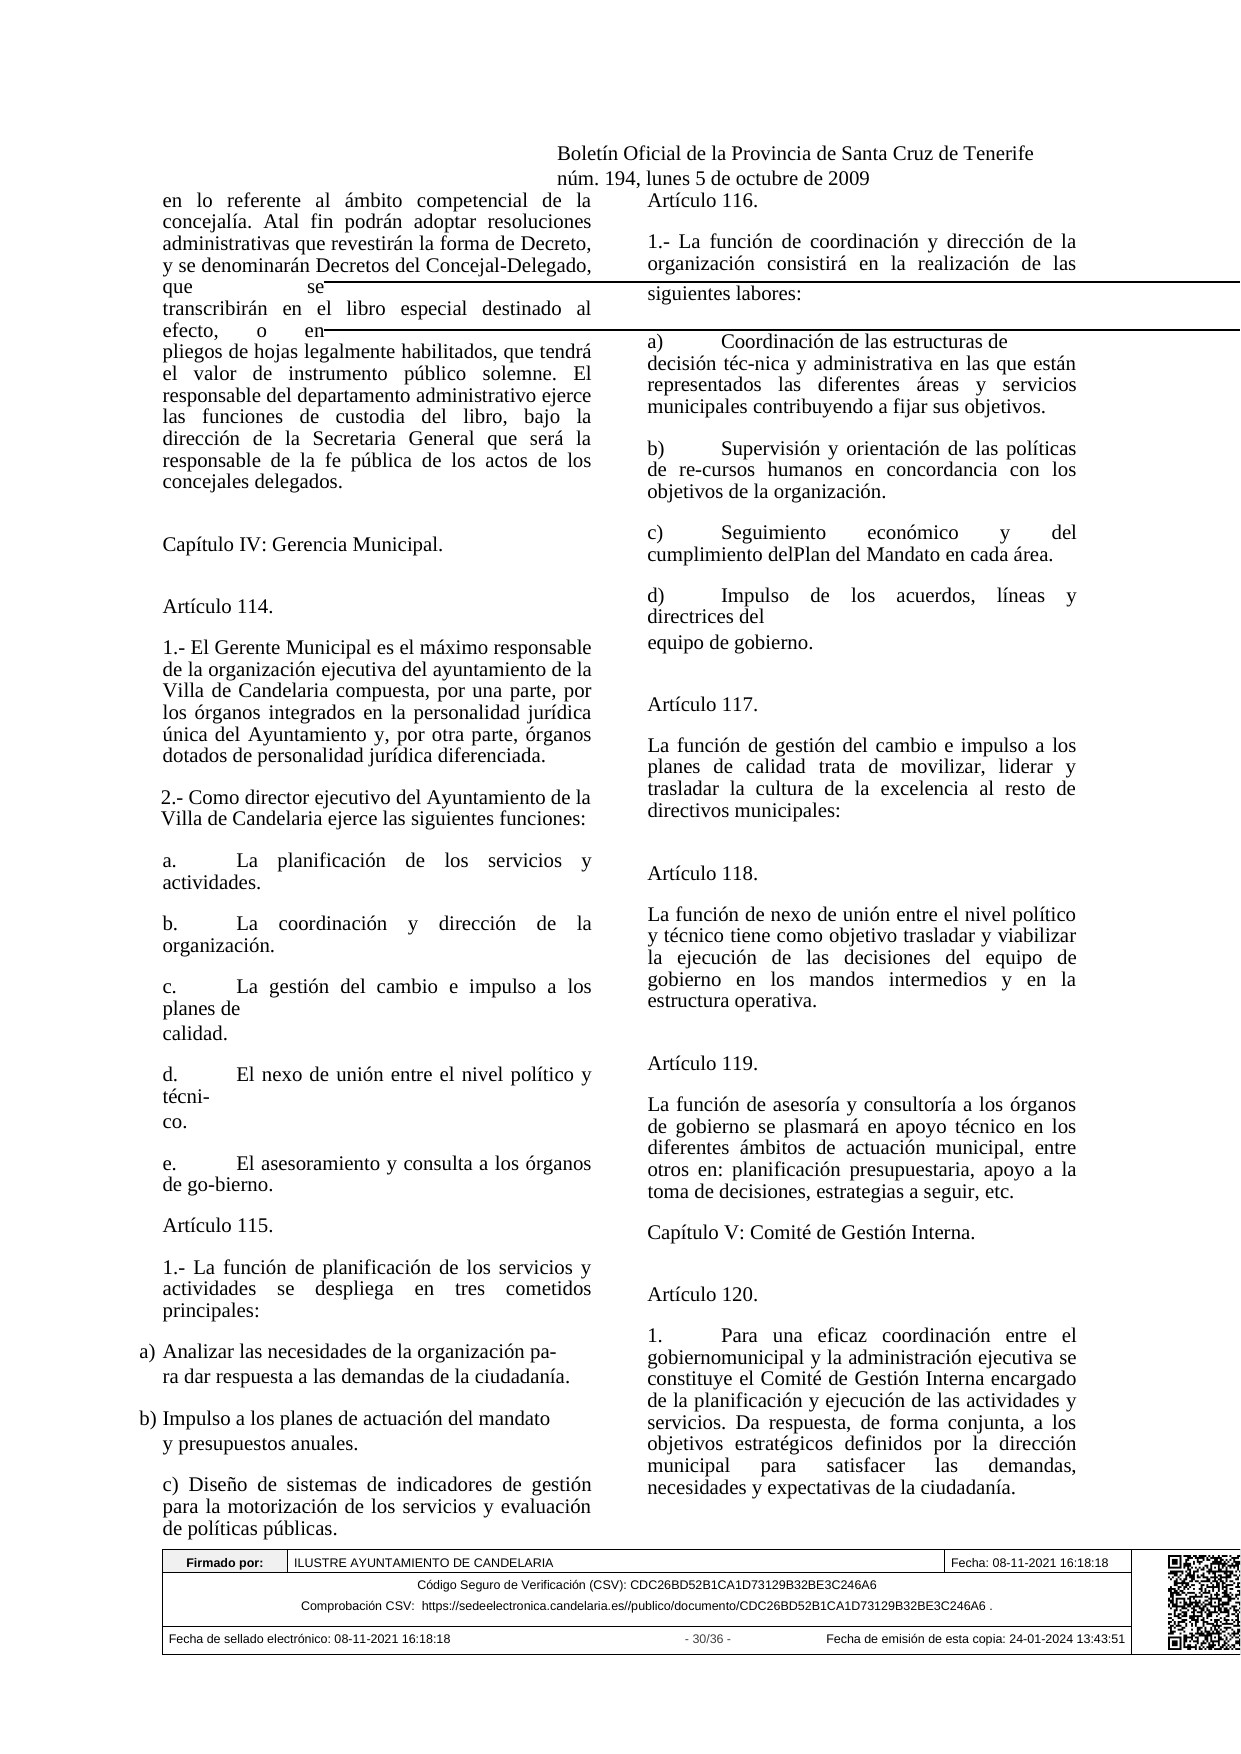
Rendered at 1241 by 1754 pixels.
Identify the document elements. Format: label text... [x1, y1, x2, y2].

list Impulso a los planes de actuación del mandato [139, 1408, 592, 1429]
list Analizar las necesidades de la organización pa- [139, 1341, 592, 1363]
text calidad. [162, 1023, 592, 1045]
text Artículo 116. [647, 190, 1077, 212]
list La gestión del cambio e impulso a los planes de [162, 976, 592, 1019]
list Coordinación de las estructuras de decisión téc-nica y administrativa en las que están representados las diferentes áreas y servicios municipales contribuyendo a fijar sus objetivos. [647, 331, 1077, 418]
text Artículo 114. [162, 596, 592, 618]
text 1.- El Gerente Municipal es el máximo responsable de la organización ejecutiva del ayuntamiento de la Villa de Candelaria compuesta, por una parte, por los órganos integrados en la personalidad jurídica única del Ayuntamiento y, por otra parte, órganos dotados de personalidad jurídica diferenciada. [162, 638, 592, 767]
text La función de asesoría y consultoría a los órganos de gobierno se plasmará en apoyo técnico en los diferentes ámbitos de actuación municipal, entre otros en: planificación presupuestaria, apoyo a la toma de decisiones, estrategias a seguir, etc. [647, 1094, 1077, 1203]
text Artículo 120. [647, 1284, 1077, 1306]
text co. [162, 1111, 592, 1133]
text Capítulo IV: Gerencia Municipal. [162, 534, 592, 556]
text Capítulo V: Comité de Gestión Interna. [647, 1222, 1077, 1244]
list La planificación de los servicios y actividades. [162, 850, 592, 894]
text La función de nexo de unión entre el nivel político y técnico tiene como objetivo trasladar y viabilizar la ejecución de las decisiones del equipo de gobierno en los mandos intermedios y en la estructura operativa. [647, 904, 1077, 1012]
text c) Diseño de sistemas de indicadores de gestión para la motorización de los servicios y evaluación de políticas públicas. [162, 1474, 592, 1539]
text equipo de gobierno. [647, 632, 1077, 654]
list Para una eficaz coordinación entre el gobiernomunicipal y la administración ejecutiva se constituye el Comité de Gestión Interna encargado de la planificación y ejecución de las actividades y servicios. Da respuesta, de forma conjunta, a los objetivos estratégicos definidos por la dirección municipal para satisfacer las demandas, necesidades y expectativas de la ciudadanía. [647, 1326, 1077, 1499]
list Supervisión y orientación de las políticas de re-cursos humanos en concordancia con los objetivos de la organización. [647, 438, 1077, 503]
text Artículo 115. [162, 1216, 592, 1237]
text en lo referente al ámbito competencial de la concejalía. Atal fin podrán adoptar resoluciones administrativas que revestirán la forma de Decreto, y se denominarán Decretos del Concejal-Delegado, que se transcribirán en el libro especial destinado al efecto, o en pliegos de hojas legalmente habilitados, que tendrá el valor de instrumento público solemne. El responsable del departamento administrativo ejerce las funciones de custodia del libro, bajo la dirección de la Secretaria General que será la responsable de la fe pública de los actos de los concejales delegados. [162, 190, 592, 493]
list Seguimiento económico y del cumplimiento delPlan del Mandato en cada área. [647, 522, 1077, 566]
text y presupuestos anuales. [162, 1433, 592, 1455]
text La función de gestión del cambio e impulso a los planes de calidad trata de movilizar, liderar y trasladar la cultura de la excelencia al resto de directivos municipales: [647, 735, 1077, 822]
list El nexo de unión entre el nivel político y técni- [162, 1064, 592, 1108]
text Artículo 118. [647, 863, 1077, 884]
text 1.- La función de coordinación y dirección de la organización consistirá en la realización de las [647, 232, 1077, 281]
text Artículo 119. [647, 1053, 1077, 1075]
text siguientes labores: [647, 283, 1077, 304]
list El asesoramiento y consulta a los órganos de go-bierno. [162, 1153, 592, 1196]
text 2.- Como director ejecutivo del Ayuntamiento de la Villa de Candelaria ejerce las siguientes funciones: [161, 787, 594, 830]
text 1.- La función de planificación de los servicios y actividades se despliega en tres cometidos principales: [162, 1257, 592, 1322]
list La coordinación y dirección de la organización. [162, 913, 592, 957]
list Impulso de los acuerdos, líneas y directrices del [647, 585, 1077, 628]
text ra dar respuesta a las demandas de la ciudadanía. [162, 1367, 592, 1388]
text Artículo 117. [647, 694, 1077, 716]
